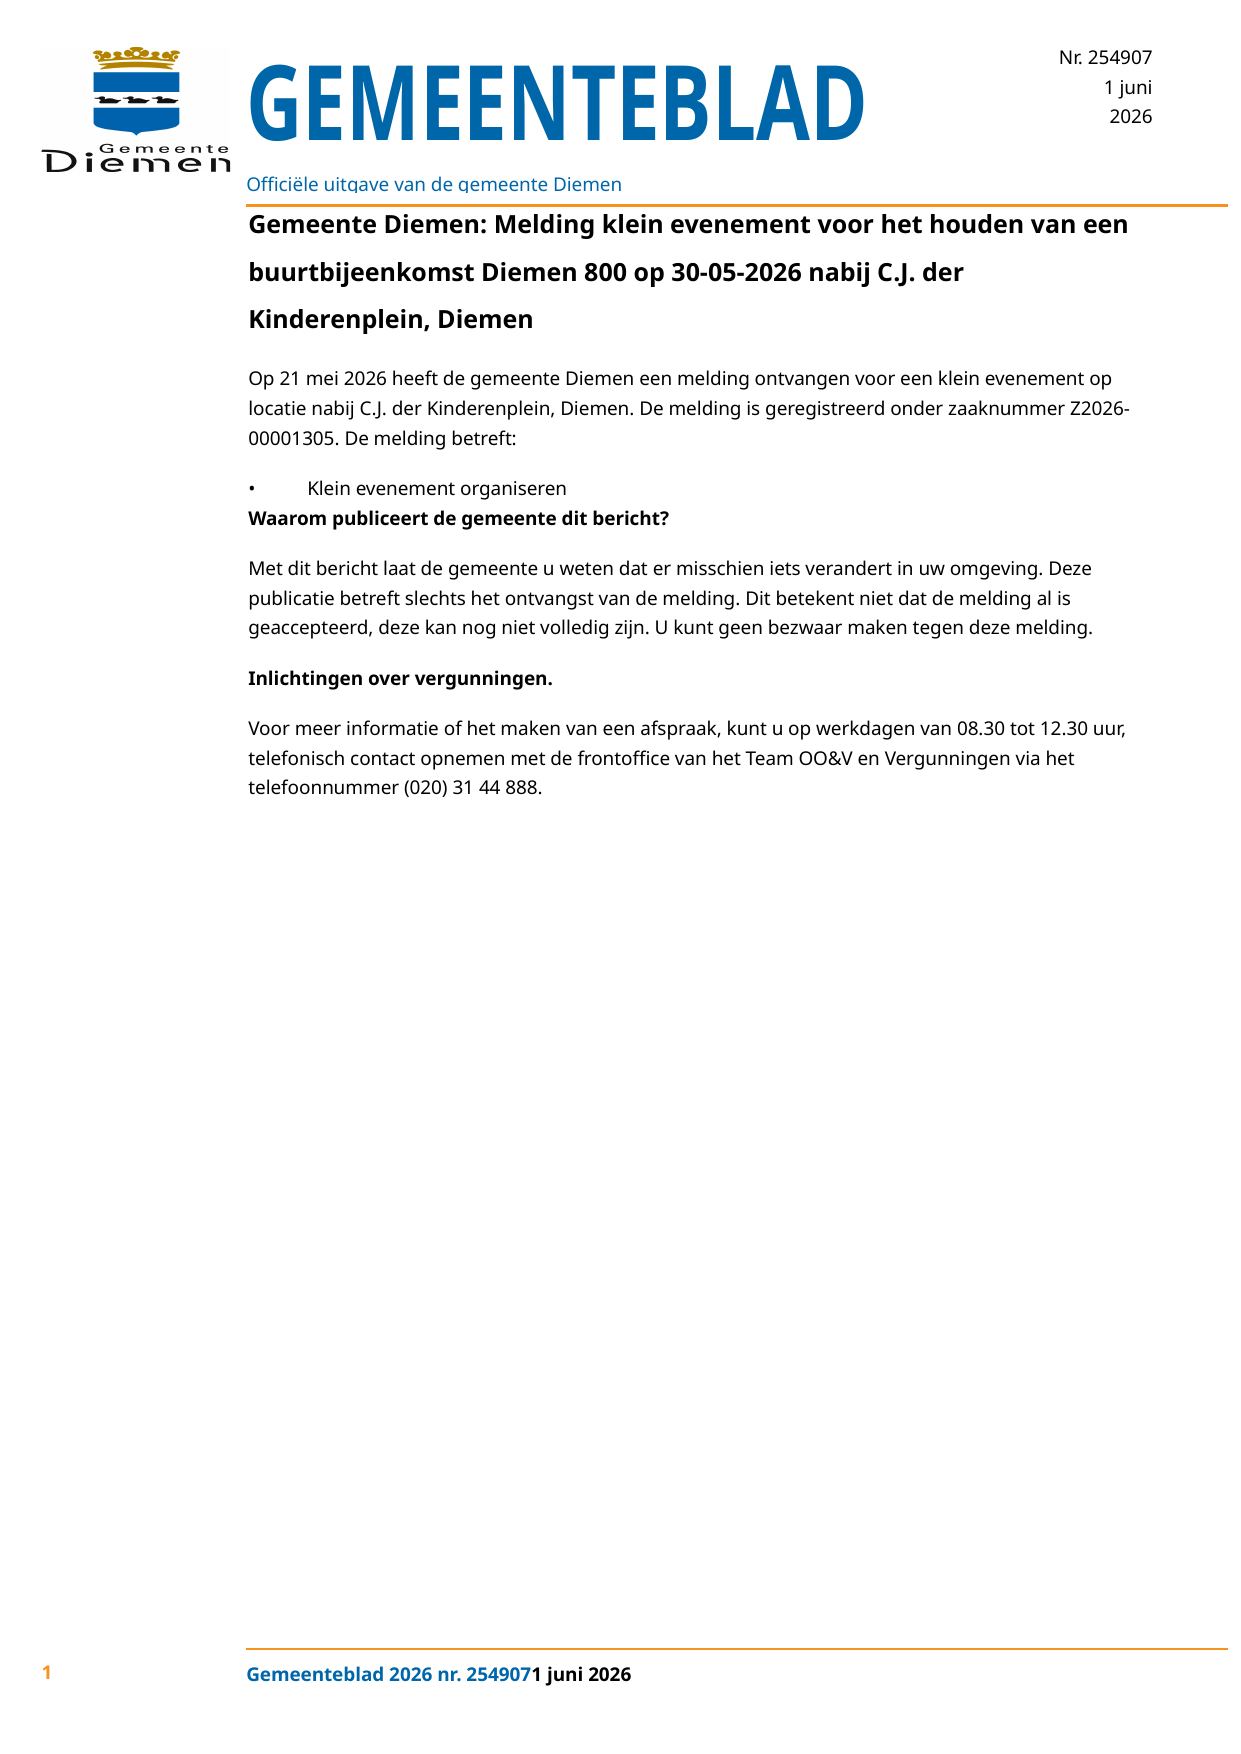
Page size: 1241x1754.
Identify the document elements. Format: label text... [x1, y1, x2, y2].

text Voor meer informatie of het maken van een afspraak, kunt u op werkdagen van 08.30 tot 12.30 uur, telefonisch contact opnemen met de frontoffice van het Team OO&V en Vergunningen via het telefoonnummer (020) 31 44 888. [248, 715, 1152, 800]
list Klein evenement organiseren [248, 475, 1152, 501]
text Op 21 mei 2026 heeft de gemeente Diemen een melding ontvangen voor een klein evenement op locatie nabij C.J. der Kinderenplein, Diemen. De melding is geregistreerd onder zaaknummer Z2026-00001305. De melding betreft: [248, 366, 1152, 450]
text Waarom publiceert de gemeente dit bericht? [248, 505, 1152, 530]
text Met dit bericht laat de gemeente u weten dat er misschien iets verandert in uw omgeving. Deze publicatie betreft slechts het ontvangst van de melding. Dit betekent niet dat de melding al is geaccepteerd, deze kan nog niet volledig zijn. U kunt geen bezwaar maken tegen deze melding. [248, 555, 1152, 640]
text Gemeente Diemen: Melding klein evenement voor het houden van een buurtbijeenkomst Diemen 800 op 30-05-2026 nabij C.J. der Kinderenplein, Diemen [248, 207, 1152, 336]
text Inlichtingen over vergunningen. [248, 665, 1152, 690]
picture [41, 47, 231, 172]
